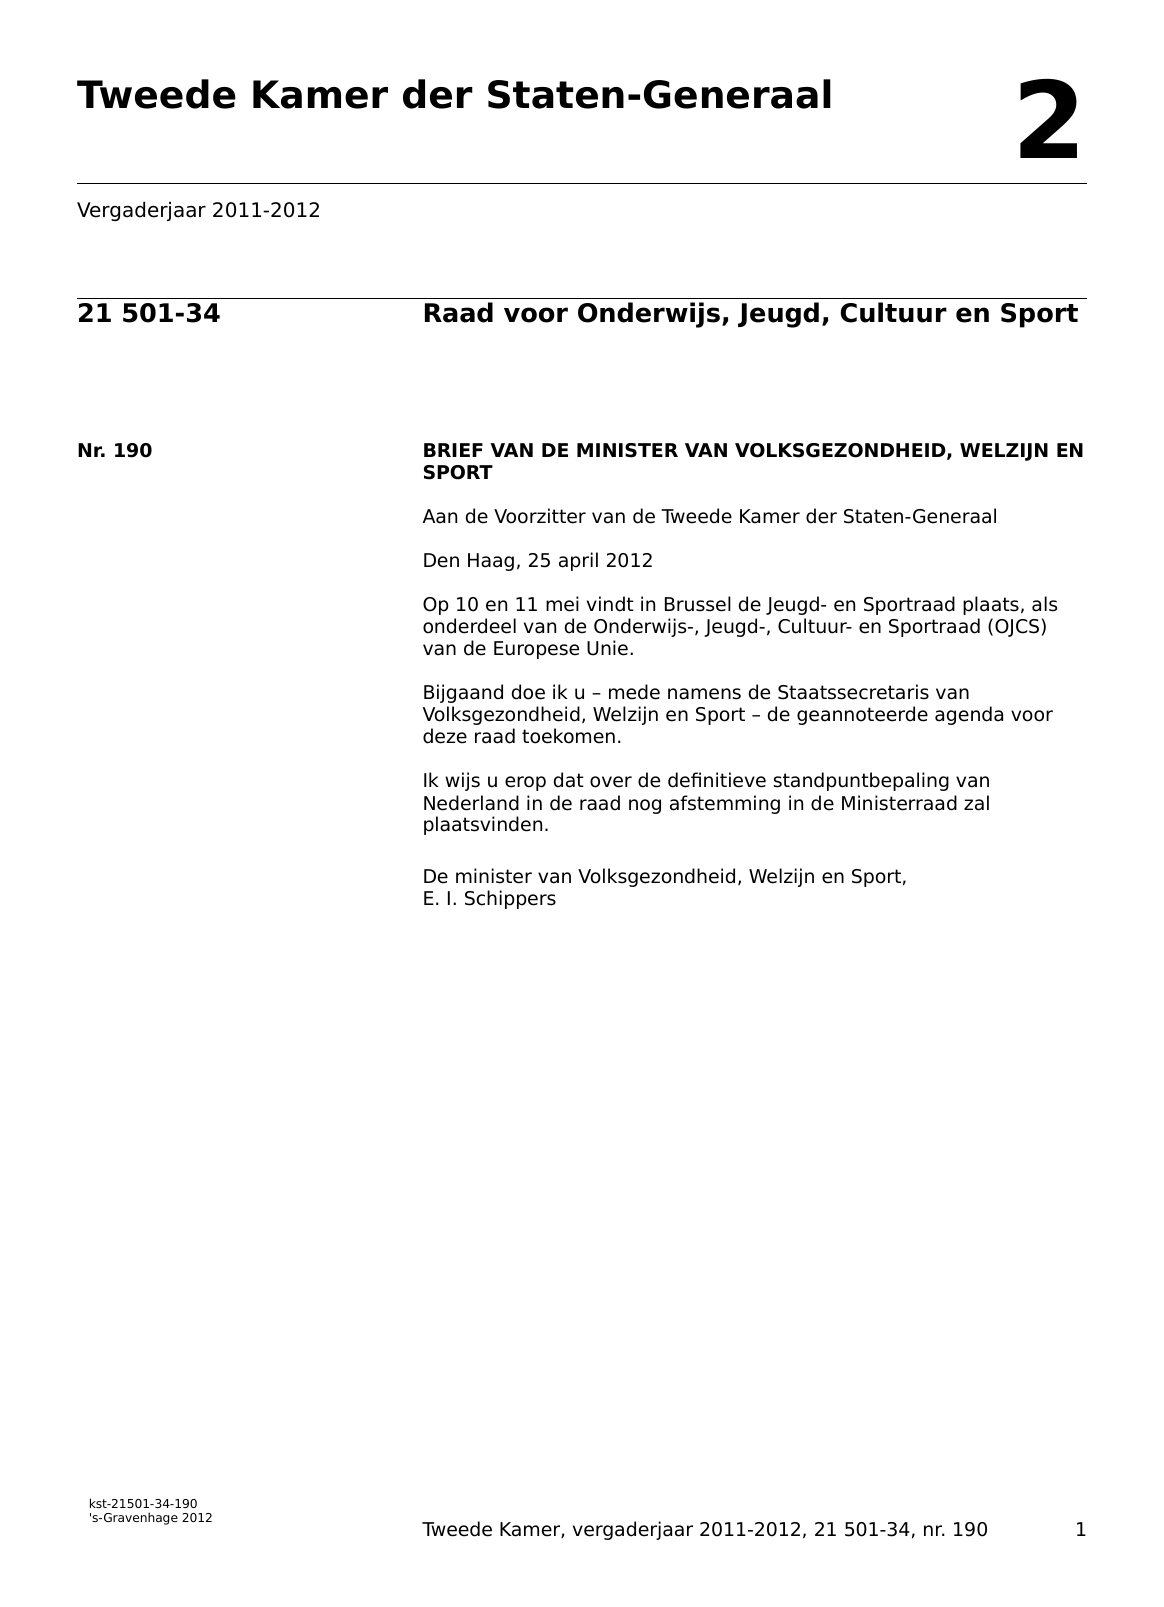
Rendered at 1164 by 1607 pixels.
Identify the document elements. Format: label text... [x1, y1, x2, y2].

text Ik wijs u erop dat over de definitieve standpuntbepaling van Nederland in de raad nog afstemming in de Ministerraad zal plaatsvinden. [422, 770, 1087, 836]
text Op 10 en 11 mei vindt in Brussel de Jeugd- en Sportraad plaats, als onderdeel van de Onderwijs-, Jeugd-, Cultuur- en Sportraad (OJCS) van de Europese Unie. [422, 594, 1087, 660]
table_cell Vergaderjaar 2011-2012 [77, 184, 1087, 298]
text Bijgaand doe ik u – mede namens de Staatssecretaris van Volksgezondheid, Welzijn en Sport – de geannoteerde agenda voor deze raad toekomen. [422, 682, 1087, 748]
subtitle 21 501-34 Raad voor Onderwijs, Jeugd, Cultuur en Sport [77, 299, 1087, 329]
table_header 2 [886, 59, 1087, 183]
text kst-21501-34-190 [88, 1497, 323, 1511]
text Den Haag, 25 april 2012 [422, 550, 1087, 572]
text De minister van Volksgezondheid, Welzijn en Sport, E. I. Schippers [422, 866, 1087, 910]
text Aan de Voorzitter van de Tweede Kamer der Staten-Generaal [422, 506, 1087, 528]
table_header Tweede Kamer der Staten-Generaal [77, 59, 886, 183]
text 's-Gravenhage 2012 [88, 1511, 323, 1525]
subtitle Nr. 190 BRIEF VAN DE MINISTER VAN VOLKSGEZONDHEID, WELZIJN EN SPORT [77, 440, 1087, 484]
